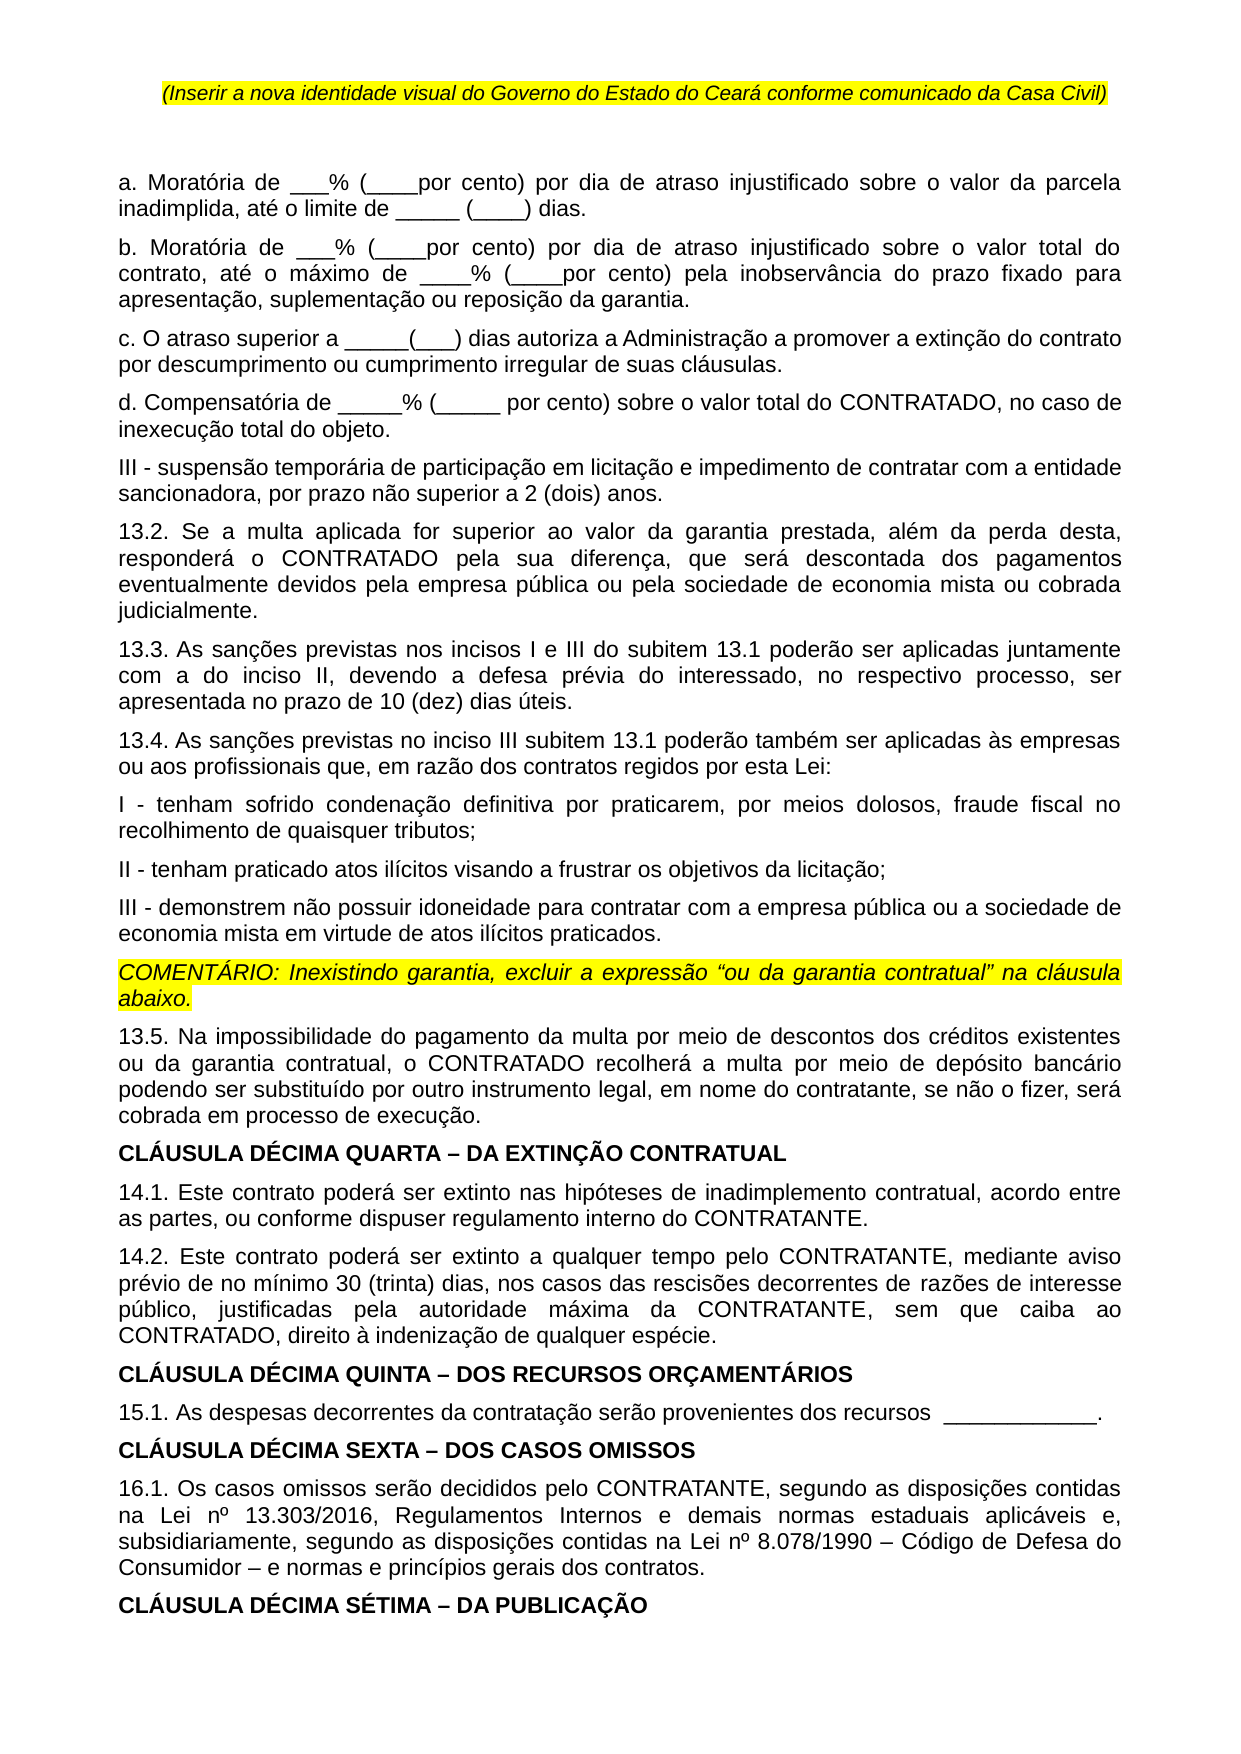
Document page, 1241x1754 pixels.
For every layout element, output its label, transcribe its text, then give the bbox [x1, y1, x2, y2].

text a. Moratória de ___% (____por cento) por dia de atraso injustificado sobre o valor da parcela inadimplida, até o limite de _____ (____) dias. [118, 169, 1122, 222]
text CLÁUSULA DÉCIMA SÉTIMA – DA PUBLICAÇÃO [118, 1592, 1122, 1619]
text 13.2. Se a multa aplicada for superior ao valor da garantia prestada, além da perda desta, responderá o CONTRATADO pela sua diferença, que será descontada dos pagamentos eventualmente devidos pela empresa pública ou pela sociedade de economia mista ou cobrada judicialmente. [118, 518, 1122, 624]
text 14.1. Este contrato poderá ser extinto nas hipóteses de inadimplemento contratual, acordo entre as partes, ou conforme dispuser regulamento interno do CONTRATANTE. [118, 1179, 1122, 1231]
text COMENTÁRIO: Inexistindo garantia, excluir a expressão “ou da garantia contratual” na cláusula abaixo. [118, 958, 1122, 1011]
text 16.1. Os casos omissos serão decididos pelo CONTRATANTE, segundo as disposições contidas na Lei nº 13.303/2016, Regulamentos Internos e demais normas estaduais aplicáveis e, subsidiariamente, segundo as disposições contidas na Lei nº 8.078/1990 – Código de Defesa do Consumidor – e normas e princípios gerais dos contratos. [118, 1475, 1122, 1581]
text c. O atraso superior a _____(___) dias autoriza a Administração a promover a extinção do contrato por descumprimento ou cumprimento irregular de suas cláusulas. [118, 324, 1122, 377]
text CLÁUSULA DÉCIMA QUINTA – DOS RECURSOS ORÇAMENTÁRIOS [118, 1361, 1122, 1387]
text b. Moratória de ___% (____por cento) por dia de atraso injustificado sobre o valor total do contrato, até o máximo de ____% (____por cento) pela inobservância do prazo fixado para apresentação, suplementação ou reposição da garantia. [118, 234, 1122, 313]
text 15.1. As despesas decorrentes da contratação serão provenientes dos recursos ____________. [118, 1399, 1122, 1425]
text d. Compensatória de _____% (_____ por cento) sobre o valor total do CONTRATADO, no caso de inexecução total do objeto. [118, 389, 1122, 442]
text III - demonstrem não possuir idoneidade para contratar com a empresa pública ou a sociedade de economia mista em virtude de atos ilícitos praticados. [118, 894, 1122, 947]
text 13.3. As sanções previstas nos incisos I e III do subitem 13.1 poderão ser aplicadas juntamente com a do inciso II, devendo a defesa prévia do interessado, no respectivo processo, ser apresentada no prazo de 10 (dez) dias úteis. [118, 636, 1122, 715]
text 14.2. Este contrato poderá ser extinto a qualquer tempo pelo CONTRATANTE, mediante aviso prévio de no mínimo 30 (trinta) dias, nos casos das rescisões decorrentes de razões de interesse público, justificadas pela autoridade máxima da CONTRATANTE, sem que caiba ao CONTRATADO, direito à indenização de qualquer espécie. [118, 1243, 1122, 1349]
text III - suspensão temporária de participação em licitação e impedimento de contratar com a entidade sancionadora, por prazo não superior a 2 (dois) anos. [118, 454, 1122, 506]
text 13.4. As sanções previstas no inciso III subitem 13.1 poderão também ser aplicadas às empresas ou aos profissionais que, em razão dos contratos regidos por esta Lei: [118, 727, 1122, 779]
text II - tenham praticado atos ilícitos visando a frustrar os objetivos da licitação; [118, 856, 1122, 882]
text 13.5. Na impossibilidade do pagamento da multa por meio de descontos dos créditos existentes ou da garantia contratual, o CONTRATADO recolherá a multa por meio de depósito bancário podendo ser substituído por outro instrumento legal, em nome do contratante, se não o fizer, será cobrada em processo de execução. [118, 1023, 1122, 1128]
text CLÁUSULA DÉCIMA SEXTA – DOS CASOS OMISSOS [118, 1437, 1122, 1463]
text I - tenham sofrido condenação definitiva por praticarem, por meios dolosos, fraude fiscal no recolhimento de quaisquer tributos; [118, 791, 1122, 844]
text CLÁUSULA DÉCIMA QUARTA – DA EXTINÇÃO CONTRATUAL [118, 1140, 1122, 1167]
